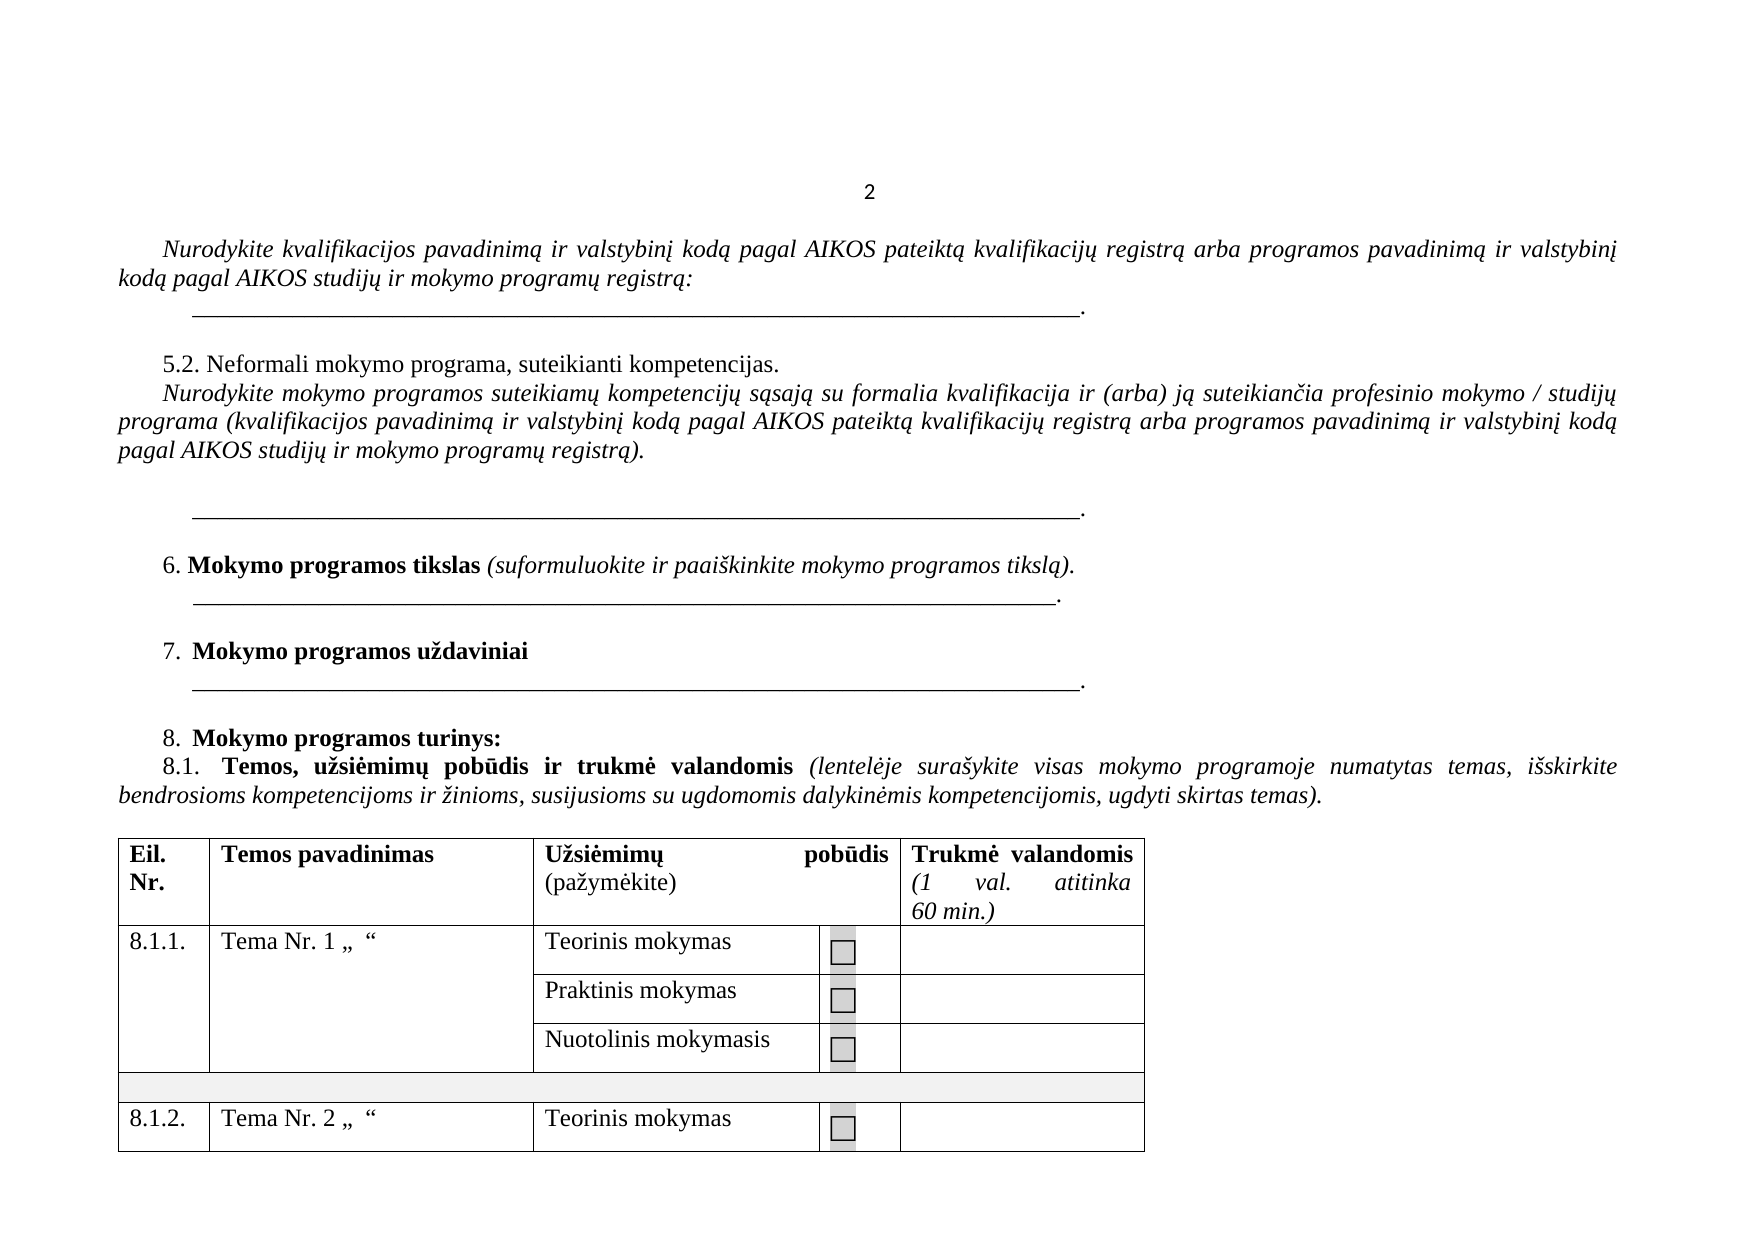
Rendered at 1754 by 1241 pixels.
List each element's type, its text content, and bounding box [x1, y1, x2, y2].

table_cell [901, 975, 1144, 1023]
table_cell [901, 926, 1144, 974]
table_cell □ [820, 1103, 900, 1151]
text 8.1. Temos, užsiėmimų pobūdis ir trukmė valandomis (lentelėje surašykite visas mokymo programoje numatytas temas, išskirkite bendrosioms kompetencijoms ir žinioms, susijusioms su ugdomomis dalykinėmis kompetencijomis, ugdyti skirtas temas). [118, 751, 1621, 809]
table_header Trukmė valandomis (1 val. atitinka 60 min.) [901, 839, 1144, 925]
table_header Užsiėmimų pobūdis (pažymėkite) [534, 839, 900, 925]
table_cell [901, 1103, 1144, 1151]
table_cell 8.1.1. [119, 926, 209, 1072]
table_cell Teorinis mokymas [534, 926, 819, 974]
text _______________________________________________________________________. [118, 665, 1621, 694]
text _____________________________________________________________________. [193, 579, 1621, 608]
text _______________________________________________________________________. [118, 493, 1621, 521]
table_cell □ [820, 1024, 900, 1072]
table_cell Tema Nr. 1 „ “ [210, 926, 533, 1072]
table_cell Nuotolinis mokymasis [534, 1024, 819, 1072]
text _______________________________________________________________________. [118, 291, 1621, 320]
text 7. Mokymo programos uždaviniai [118, 636, 1621, 665]
table_header Temos pavadinimas [210, 839, 533, 925]
table_header Eil. Nr. [119, 839, 209, 925]
text 8. Mokymo programos turinys: [118, 723, 1621, 751]
text 6. Mokymo programos tikslas (suformuluokite ir paaiškinkite mokymo programos tikslą). [118, 550, 1621, 579]
table_cell 8.1.2. [119, 1103, 209, 1151]
table_cell □ [820, 975, 900, 1023]
table_cell [119, 1073, 1144, 1102]
table_cell Tema Nr. 2 „ “ [210, 1103, 533, 1151]
text Nurodykite mokymo programos suteikiamų kompetencijų sąsają su formalia kvalifikacija ir (arba) ją suteikiančia profesinio mokymo / studijų programa (kvalifikacijos pavadinimą ir valstybinį kodą pagal AIKOS pateiktą kvalifikacijų registrą arba programos pavadinimą ir valstybinį kodą pagal AIKOS studijų ir mokymo programų registrą). [118, 378, 1621, 464]
text Nurodykite kvalifikacijos pavadinimą ir valstybinį kodą pagal AIKOS pateiktą kvalifikacijų registrą arba programos pavadinimą ir valstybinį kodą pagal AIKOS studijų ir mokymo programų registrą: [118, 234, 1621, 291]
table_cell □ [820, 926, 900, 974]
table_cell [901, 1024, 1144, 1072]
text 5.2. Neformali mokymo programa, suteikianti kompetencijas. [118, 349, 1621, 378]
table_cell Teorinis mokymas [534, 1103, 819, 1151]
table_cell Praktinis mokymas [534, 975, 819, 1023]
